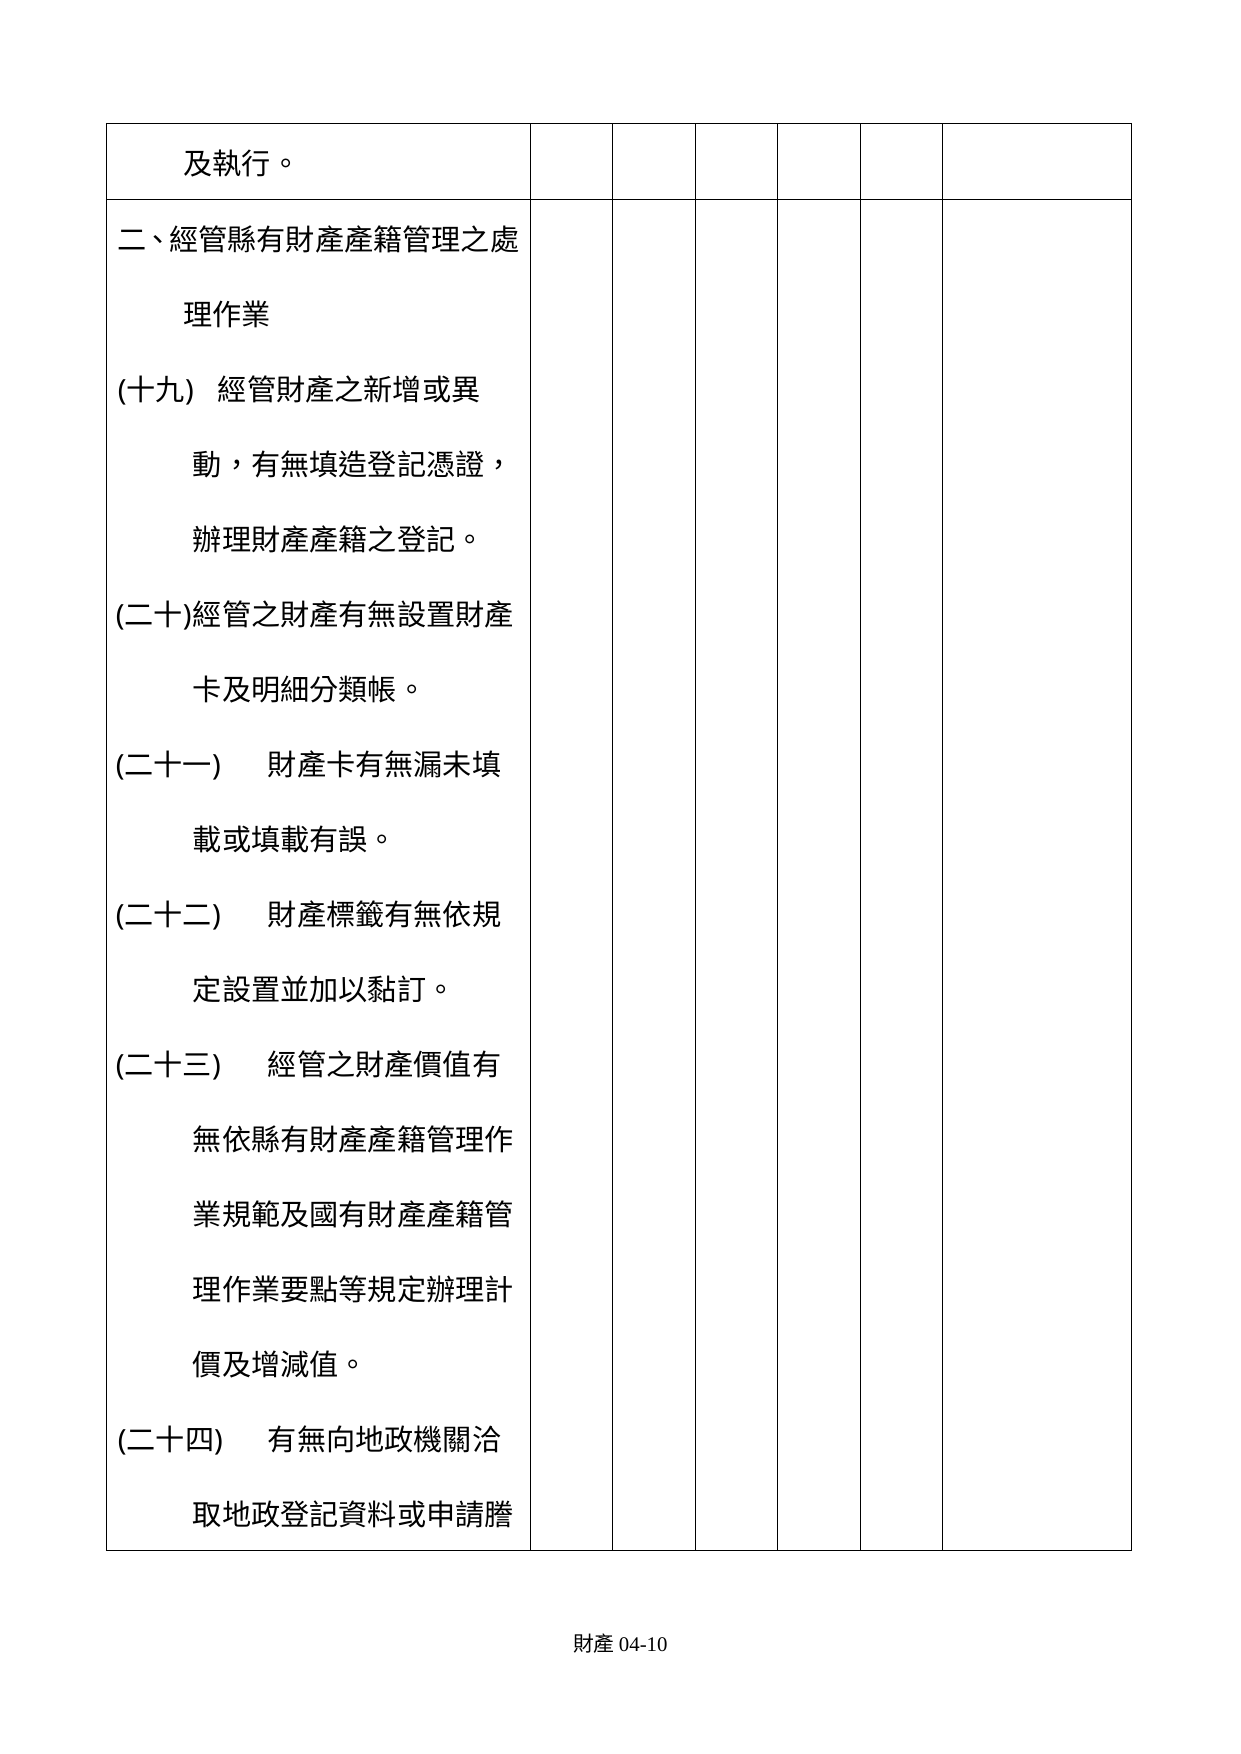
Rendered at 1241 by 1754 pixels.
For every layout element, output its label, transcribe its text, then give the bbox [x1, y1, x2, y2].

table_cell [531, 200, 612, 1550]
table_cell [613, 124, 695, 199]
table_cell 及執行。 [107, 124, 530, 199]
table_cell [696, 124, 777, 199]
table_cell [778, 124, 860, 199]
table_cell [696, 200, 777, 1550]
table_cell [861, 124, 942, 199]
table_cell [943, 124, 1131, 199]
table_cell 二、經管縣有財產產籍管理之處理作業 經管財產之新增或異動，有無填造登記憑證，辦理財產產籍之登記。 經管之財產有無設置財產卡及明細分類帳。 財產卡有無漏未填載或填載有誤。 財產標籤有無依規定設置並加以黏訂。 經管之財產價值有無依縣有財產產籍管理作業規範及國有財產產籍管理作業要點等規定辦理計價及增減值。 有無向地政機關洽取地政登記資料或申請謄本建立或釐整土地及已登記建物之產籍。 [107, 200, 530, 1550]
table_cell [613, 200, 695, 1550]
table_cell [943, 200, 1131, 1550]
table_cell [778, 200, 860, 1550]
table_cell [531, 124, 612, 199]
table_cell [861, 200, 942, 1550]
